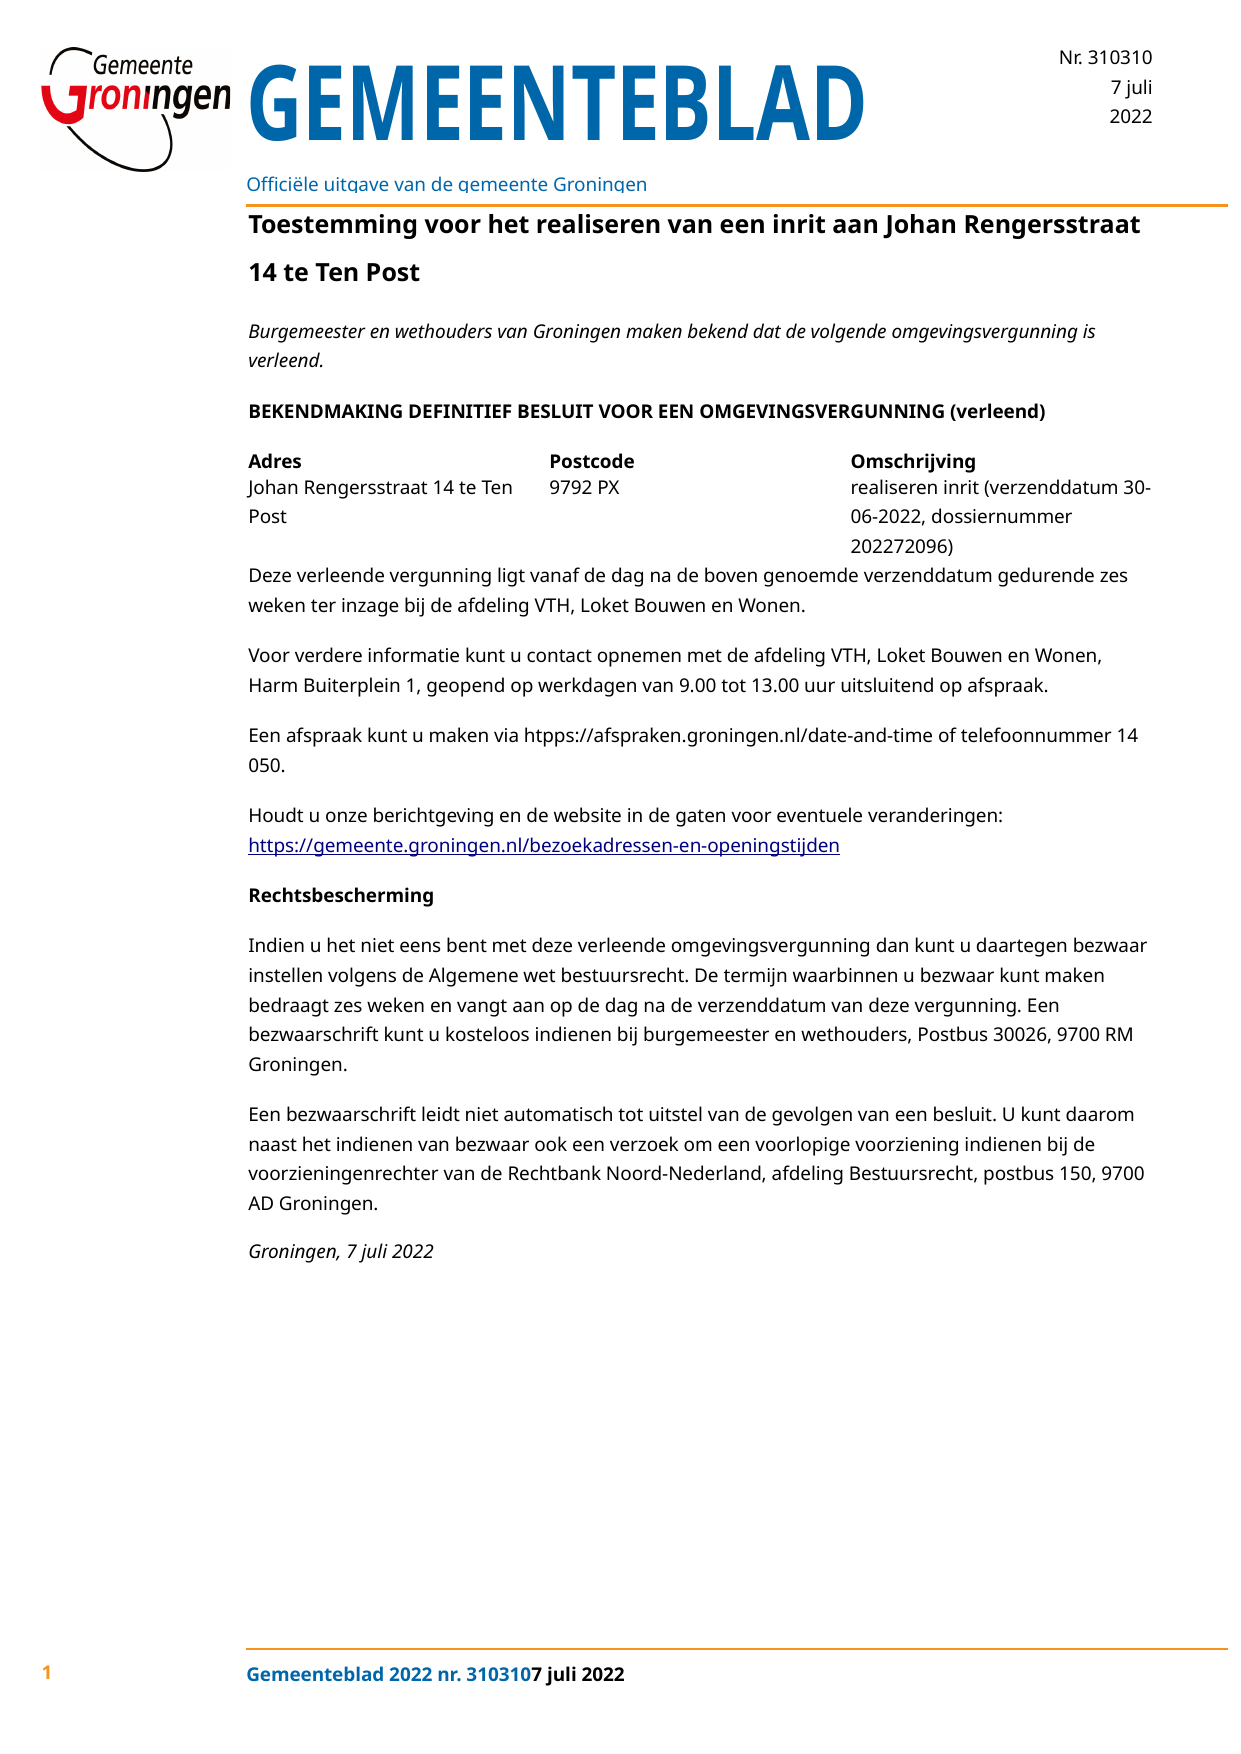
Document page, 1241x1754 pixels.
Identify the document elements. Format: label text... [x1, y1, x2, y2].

text Burgemeester en wethouders van Groningen maken bekend dat de volgende omgevingsvergunning is verleend. [248, 318, 1152, 373]
text Houdt u onze berichtgeving en de website in de gaten voor eventuele veranderingen: https://gemeente.groningen.nl/bezoekadressen-en-openingstijden [248, 802, 1152, 858]
text Indien u het niet eens bent met deze verleende omgevingsvergunning dan kunt u daartegen bezwaar instellen volgens de Algemene wet bestuursrecht. De termijn waarbinnen u bezwaar kunt maken bedraagt zes weken en vangt aan op de dag na de verzenddatum van deze vergunning. Een bezwaarschrift kunt u kosteloos indienen bij burgemeester en wethouders, Postbus 30026, 9700 RM Groningen. [248, 933, 1152, 1077]
text Rechtsbescherming [248, 882, 1152, 908]
picture [41, 47, 231, 172]
text Een bezwaarschrift leidt niet automatisch tot uitstel van de gevolgen van een besluit. U kunt daarom naast het indienen van bezwaar ook een verzoek om een voorlopige voorziening indienen bij de voorzieningenrechter van de Rechtbank Noord-Nederland, afdeling Bestuursrecht, postbus 150, 9700 AD Groningen. [248, 1101, 1152, 1216]
table_cell Johan Rengersstraat 14 te Ten Post [248, 474, 549, 559]
text Groningen, 7 juli 2022 [248, 1238, 1152, 1264]
text Deze verleende vergunning ligt vanaf de dag na de boven genoemde verzenddatum gedurende zes weken ter inzage bij de afdeling VTH, Loket Bouwen en Wonen. [248, 562, 1152, 618]
table_header Omschrijving [850, 449, 1152, 474]
text Toestemming voor het realiseren van een inrit aan Johan Rengersstraat 14 te Ten Post [248, 207, 1152, 288]
text Voor verdere informatie kunt u contact opnemen met de afdeling VTH, Loket Bouwen en Wonen, Harm Buiterplein 1, geopend op werkdagen van 9.00 tot 13.00 uur uitsluitend op afspraak. [248, 642, 1152, 698]
table_header Adres [248, 449, 549, 474]
table_cell realiseren inrit (verzenddatum 30-06-2022, dossiernummer 202272096) [850, 474, 1152, 559]
table_header Postcode [549, 449, 850, 474]
text BEKENDMAKING DEFINITIEF BESLUIT VOOR EEN OMGEVINGSVERGUNNING (verleend) [248, 398, 1152, 424]
table_cell 9792 PX [549, 474, 850, 559]
text Een afspraak kunt u maken via htpps://afspraken.groningen.nl/date-and-time of telefoonnummer 14 050. [248, 722, 1152, 778]
